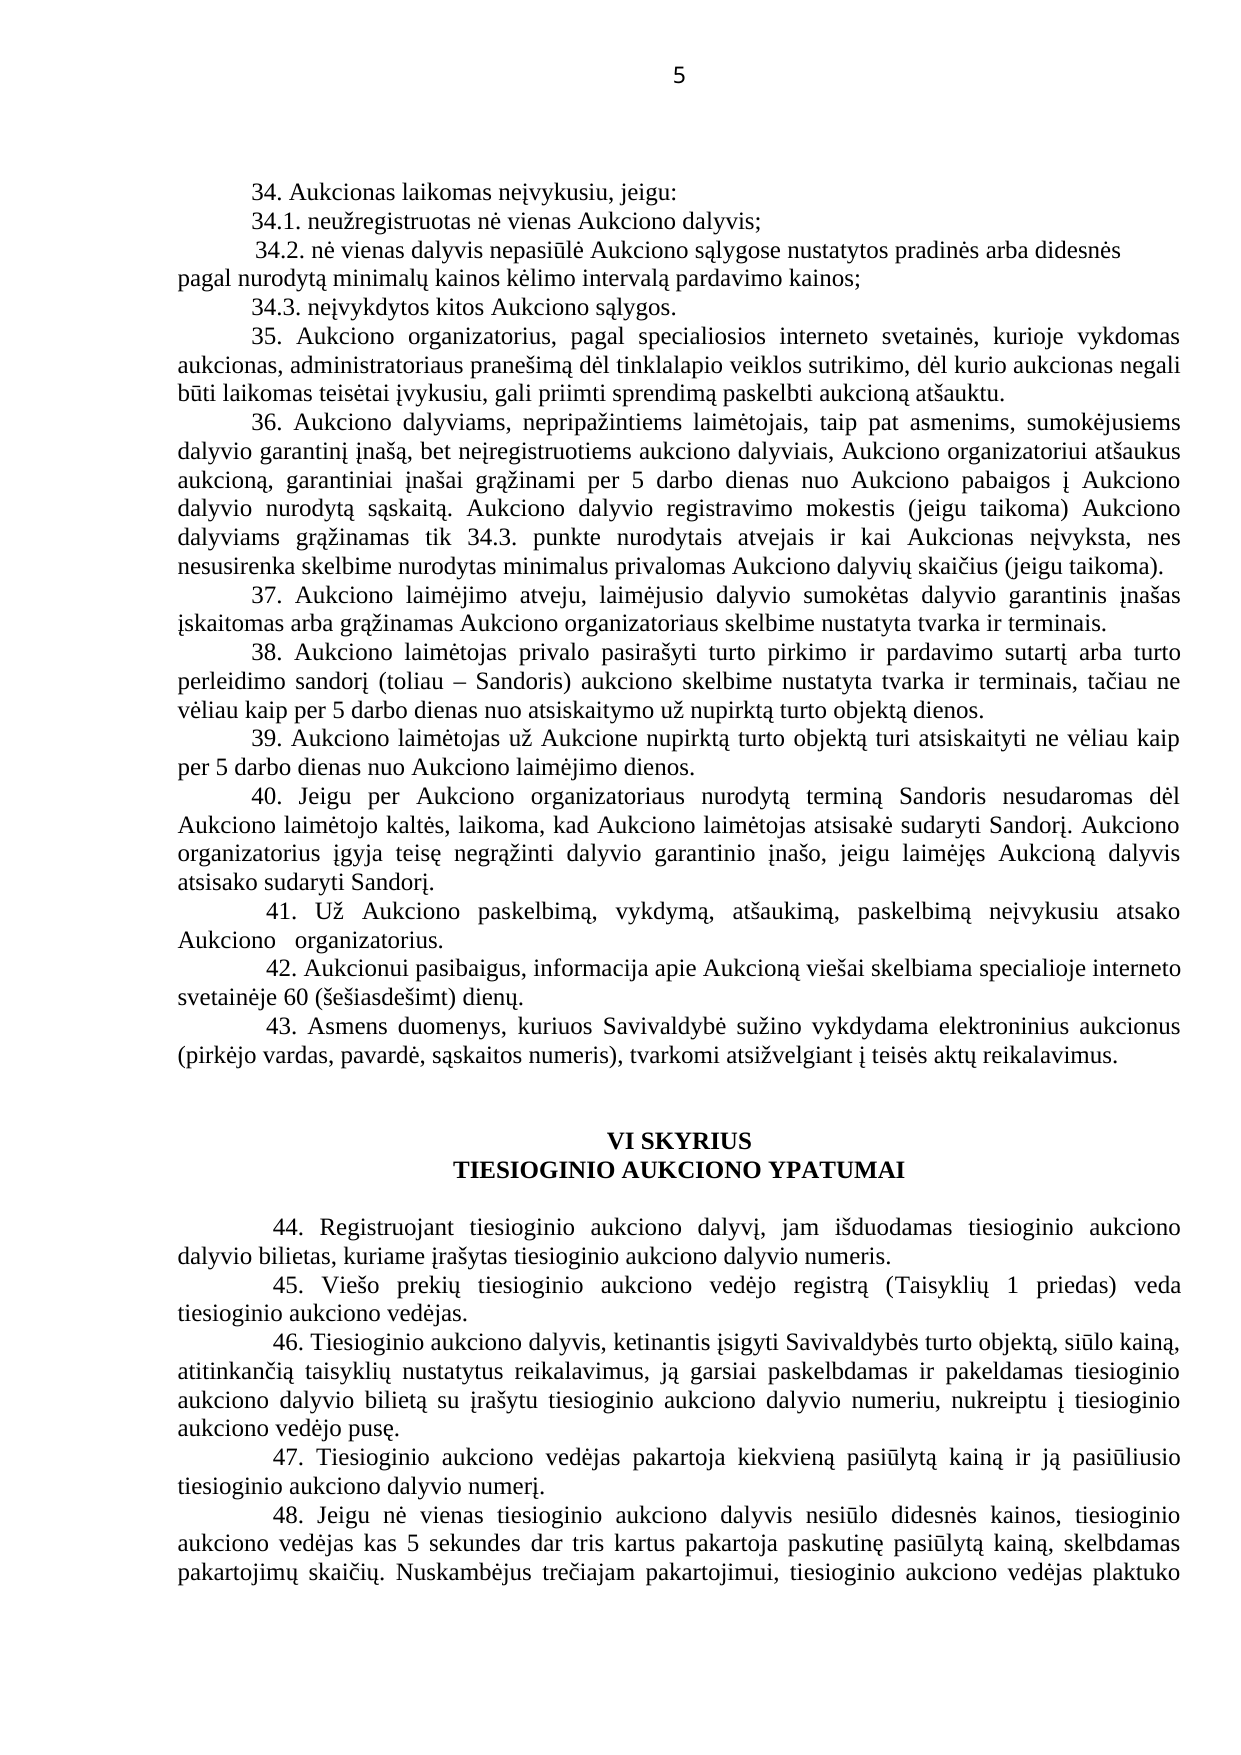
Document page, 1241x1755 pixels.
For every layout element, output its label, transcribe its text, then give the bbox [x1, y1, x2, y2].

text 35. Aukciono organizatorius, pagal specialiosios interneto svetainės, kurioje vykdomas aukcionas, administratoriaus pranešimą dėl tinklalapio veiklos sutrikimo, dėl kurio aukcionas negali būti laikomas teisėtai įvykusiu, gali priimti sprendimą paskelbti aukcioną atšauktu. [177, 321, 1181, 407]
text 34.3. neįvykdytos kitos Aukciono sąlygos. [251, 292, 1181, 321]
text 42. Aukcionui pasibaigus, informacija apie Aukcioną viešai skelbiama specialioje interneto svetainėje 60 (šešiasdešimt) dienų. [177, 953, 1181, 1011]
text VI SKYRIUS [177, 1126, 1181, 1155]
text 38. Aukciono laimėtojas privalo pasirašyti turto pirkimo ir pardavimo sutartį arba turto perleidimo sandorį (toliau – Sandoris) aukciono skelbime nustatyta tvarka ir terminais, tačiau ne vėliau kaip per 5 darbo dienas nuo atsiskaitymo už nupirktą turto objektą dienos. [177, 637, 1181, 723]
text 34.1. neužregistruotas nė vienas Aukciono dalyvis; [251, 206, 1181, 235]
text 34.2. nė vienas dalyvis nepasiūlė Aukciono sąlygose nustatytos pradinės arba didesnės pagal nurodytą minimalų kainos kėlimo intervalą pardavimo kainos; [177, 235, 1181, 292]
text 34. Aukcionas laikomas neįvykusiu, jeigu: [251, 177, 1181, 206]
text 46. Tiesioginio aukciono dalyvis, ketinantis įsigyti Savivaldybės turto objektą, siūlo kainą, atitinkančią taisyklių nustatytus reikalavimus, ją garsiai paskelbdamas ir pakeldamas tiesioginio aukciono dalyvio bilietą su įrašytu tiesioginio aukciono dalyvio numeriu, nukreiptu į tiesioginio aukciono vedėjo pusę. [177, 1327, 1181, 1442]
text 45. Viešo prekių tiesioginio aukciono vedėjo registrą (Taisyklių 1 priedas) veda tiesioginio aukciono vedėjas. [177, 1270, 1181, 1327]
text TIESIOGINIO AUKCIONO YPATUMAI [177, 1155, 1181, 1183]
text 39. Aukciono laimėtojas už Aukcione nupirktą turto objektą turi atsiskaityti ne vėliau kaip per 5 darbo dienas nuo Aukciono laimėjimo dienos. [177, 723, 1181, 781]
text 48. Jeigu nė vienas tiesioginio aukciono dalyvis nesiūlo didesnės kainos, tiesioginio aukciono vedėjas kas 5 sekundes dar tris kartus pakartoja paskutinę pasiūlytą kainą, skelbdamas pakartojimų skaičių. Nuskambėjus trečiajam pakartojimui, tiesioginio aukciono vedėjas plaktuko [177, 1500, 1181, 1586]
text 37. Aukciono laimėjimo atveju, laimėjusio dalyvio sumokėtas dalyvio garantinis įnašas įskaitomas arba grąžinamas Aukciono organizatoriaus skelbime nustatyta tvarka ir terminais. [177, 580, 1181, 637]
text 43. Asmens duomenys, kuriuos Savivaldybė sužino vykdydama elektroninius aukcionus (pirkėjo vardas, pavardė, sąskaitos numeris), tvarkomi atsižvelgiant į teisės aktų reikalavimus. [177, 1011, 1181, 1068]
text 40. Jeigu per Aukciono organizatoriaus nurodytą terminą Sandoris nesudaromas dėl Aukciono laimėtojo kaltės, laikoma, kad Aukciono laimėtojas atsisakė sudaryti Sandorį. Aukciono organizatorius įgyja teisę negrąžinti dalyvio garantinio įnašo, jeigu laimėjęs Aukcioną dalyvis atsisako sudaryti Sandorį. [177, 781, 1181, 896]
text 47. Tiesioginio aukciono vedėjas pakartoja kiekvieną pasiūlytą kainą ir ją pasiūliusio tiesioginio aukciono dalyvio numerį. [177, 1442, 1181, 1500]
text 44. Registruojant tiesioginio aukciono dalyvį, jam išduodamas tiesioginio aukciono dalyvio bilietas, kuriame įrašytas tiesioginio aukciono dalyvio numeris. [177, 1212, 1181, 1270]
text 41. Už Aukciono paskelbimą, vykdymą, atšaukimą, paskelbimą neįvykusiu atsako Aukciono organizatorius. [177, 896, 1181, 953]
text 36. Aukciono dalyviams, nepripažintiems laimėtojais, taip pat asmenims, sumokėjusiems dalyvio garantinį įnašą, bet neįregistruotiems aukciono dalyviais, Aukciono organizatoriui atšaukus aukcioną, garantiniai įnašai grąžinami per 5 darbo dienas nuo Aukciono pabaigos į Aukciono dalyvio nurodytą sąskaitą. Aukciono dalyvio registravimo mokestis (jeigu taikoma) Aukciono dalyviams grąžinamas tik 34.3. punkte nurodytais atvejais ir kai Aukcionas neįvyksta, nes nesusirenka skelbime nurodytas minimalus privalomas Aukciono dalyvių skaičius (jeigu taikoma). [177, 407, 1181, 580]
